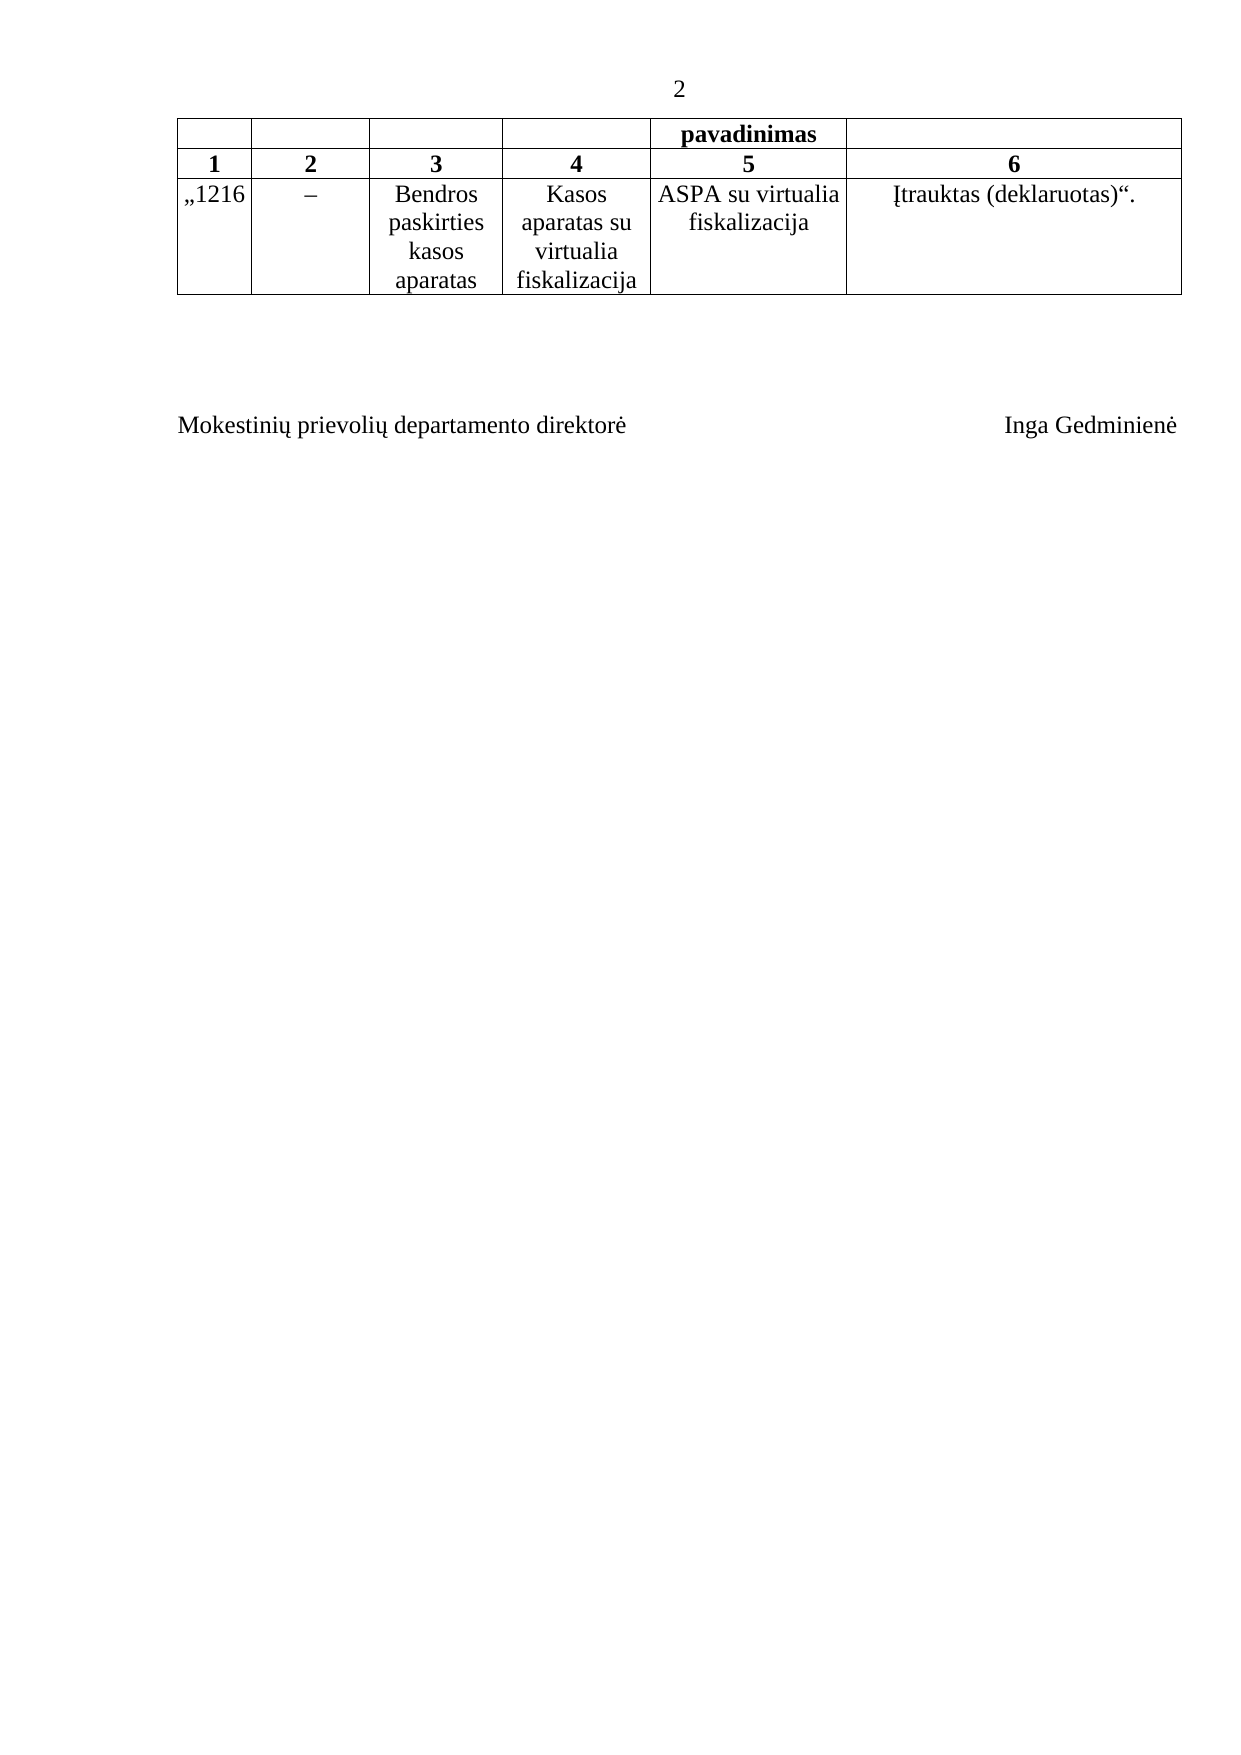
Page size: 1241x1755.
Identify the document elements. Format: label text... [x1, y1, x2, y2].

table_cell 2 [252, 149, 369, 178]
table_cell Kasos aparatas su virtualia fiskalizacija [503, 179, 650, 294]
table_header [370, 119, 502, 148]
table_cell ASPA su virtualia fiskalizacija [651, 179, 846, 294]
table_cell Įtrauktas (deklaruotas)“. [847, 179, 1181, 294]
table_cell 5 [651, 149, 846, 178]
table_header [847, 119, 1181, 148]
text Mokestinių prievolių departamento direktorė Inga Gedminienė [177, 410, 1181, 438]
table_header [503, 119, 650, 148]
table_cell 6 [847, 149, 1181, 178]
table_cell 3 [370, 149, 502, 178]
table_cell 1 [178, 149, 251, 178]
table_cell 4 [503, 149, 650, 178]
table_cell „1216 [178, 179, 251, 294]
table_cell Bendros paskirties kasos aparatas [370, 179, 502, 294]
table_cell – [252, 179, 369, 294]
table_header pavadinimas [651, 119, 846, 148]
table_header [178, 119, 251, 148]
table_header [252, 119, 369, 148]
